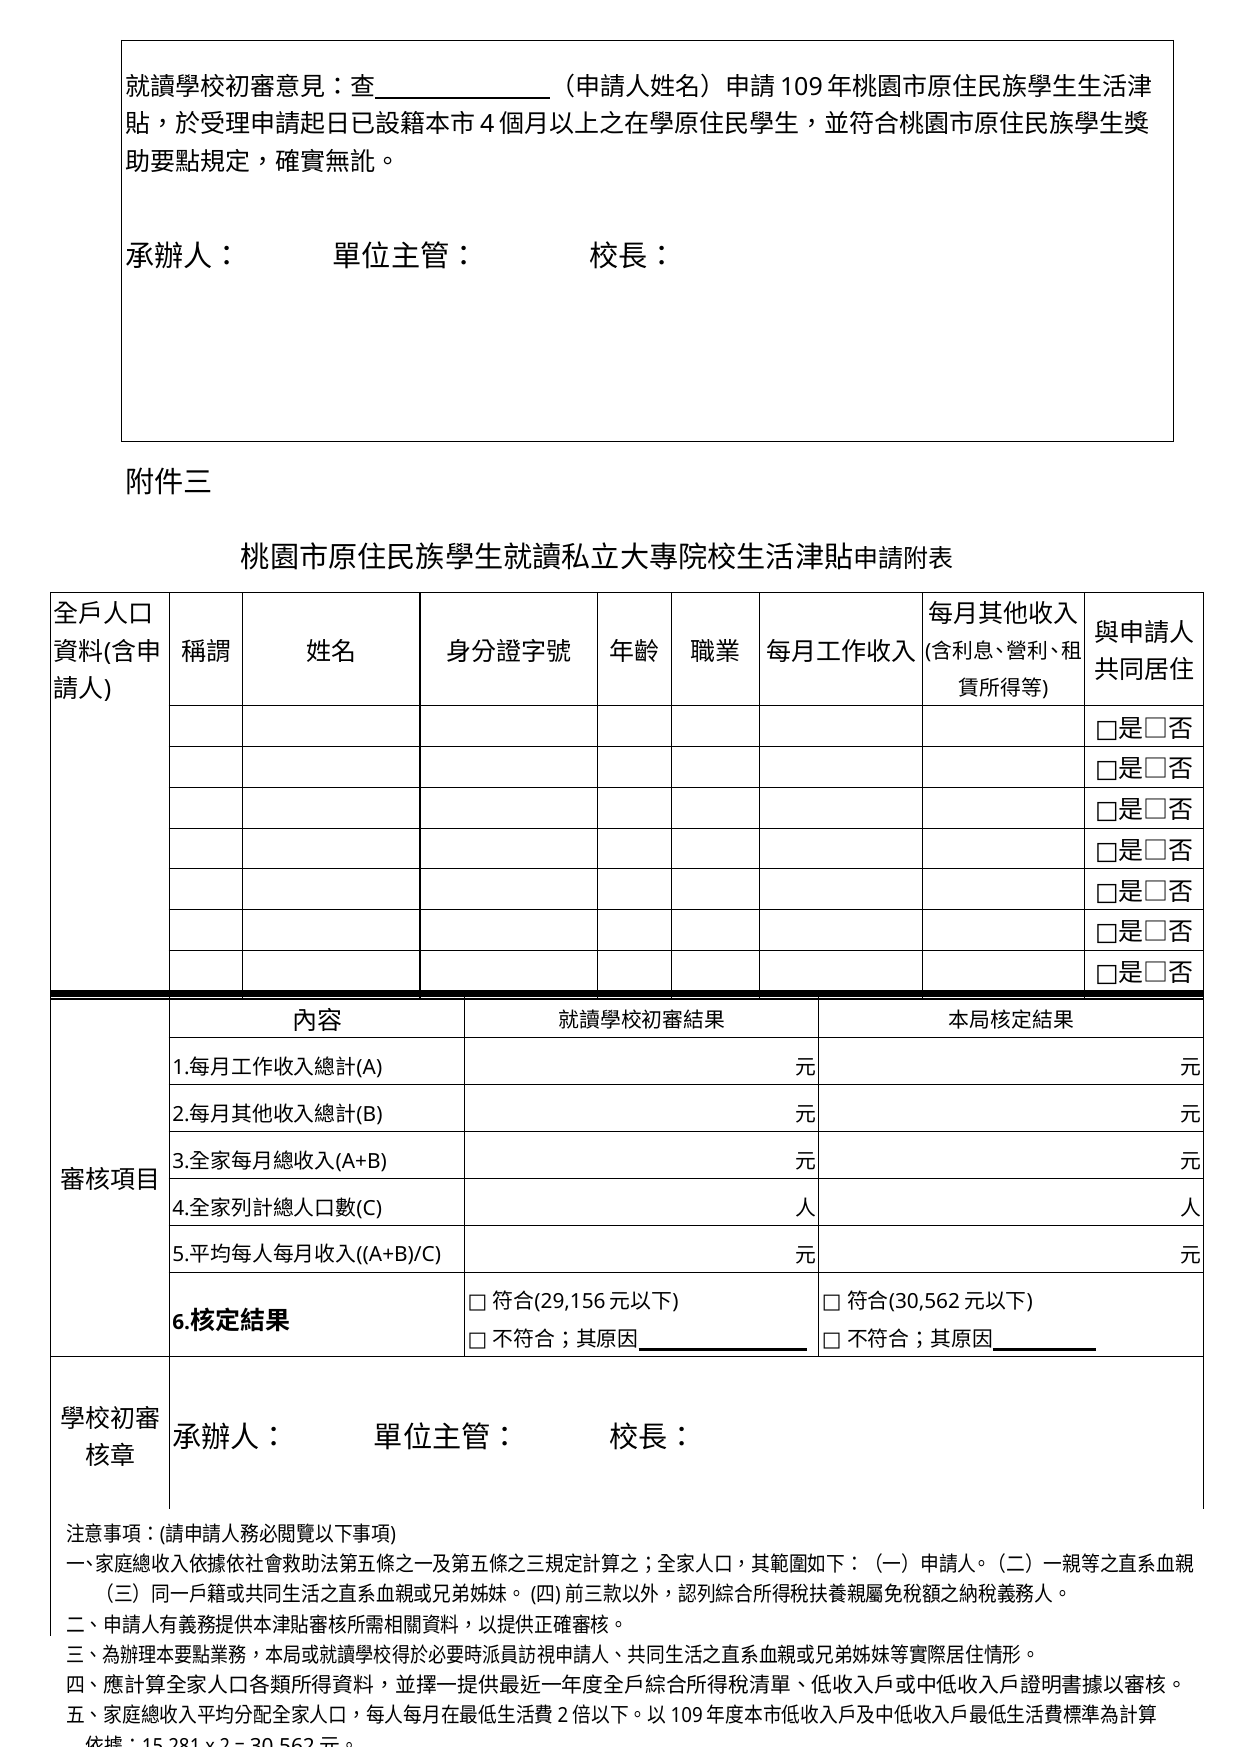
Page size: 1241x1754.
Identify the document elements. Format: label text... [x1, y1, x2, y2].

table_cell 人 [819, 1179, 1203, 1225]
table_cell [170, 951, 242, 990]
table_cell □是□否 [1085, 869, 1203, 909]
table_cell 本局核定結果 [819, 1000, 1203, 1037]
table_cell [243, 747, 419, 787]
table_cell [760, 706, 922, 746]
text 附件三 [125, 442, 1162, 517]
table_cell [243, 951, 419, 990]
table_cell [672, 829, 759, 868]
table_cell [421, 829, 597, 868]
table_cell 元 [819, 1132, 1203, 1178]
table_cell □是□否 [1085, 951, 1203, 990]
text 桃園市原住民族學生就讀私立大專院校生活津貼申請附表 [31, 517, 1162, 592]
table_cell [923, 869, 1084, 909]
table_cell 元 [465, 1226, 818, 1272]
table_cell [598, 910, 671, 950]
text 注意事項：(請申請人務必閲覽以下事項) [66, 1517, 1191, 1547]
table_cell [170, 706, 242, 746]
text 三、為辦理本要點業務，本局或就讀學校得於必要時派員訪視申請人、共同生活之直系血親或兄弟姊妹等實際居住情形。 [66, 1638, 1191, 1668]
table_cell [672, 706, 759, 746]
table_header 姓名 [243, 593, 419, 705]
table_cell [760, 829, 922, 868]
table_cell [760, 747, 922, 787]
table_cell [421, 869, 597, 909]
table_cell [598, 706, 671, 746]
table_cell [170, 829, 242, 868]
table_cell [170, 910, 242, 950]
table_cell 6.核定結果 [170, 1273, 464, 1356]
table_cell [243, 869, 419, 909]
table_cell [598, 829, 671, 868]
table_cell [760, 910, 922, 950]
table_cell 就讀學校初審意見：查 （申請人姓名）申請109年桃園市原住民族學生生活津貼，於受理申請起日已設籍本市4個月以上之在學原住民學生，並符合桃園市原住民族學生獎助要點規定，確實無訛。 承辦人： 單位主管： 校長： [122, 41, 1173, 441]
table_cell [598, 951, 671, 990]
table_cell □是□否 [1085, 706, 1203, 746]
table_cell [421, 910, 597, 950]
table_cell □ 符合(30,562元以下) □ 不符合；其原因 [819, 1273, 1203, 1356]
table_header 稱謂 [170, 593, 242, 705]
text 五、家庭總收入平均分配全家人口，每人每月在最低生活費2倍以下。以109年度本市低收入戶及中低收入戶最低生活費標準為計算 [66, 1699, 1191, 1729]
table_cell 人 [465, 1179, 818, 1225]
table_cell [923, 788, 1084, 827]
table_header 每月其他收入 (含利息、營利、租賃所得等) [923, 593, 1084, 705]
table_cell [760, 869, 922, 909]
table_cell [243, 706, 419, 746]
table_cell [421, 706, 597, 746]
table_cell [672, 910, 759, 950]
text 依據：15,281 x 2 = 30,562元。 [66, 1729, 1191, 1746]
table_cell □是□否 [1085, 829, 1203, 868]
table_cell [760, 788, 922, 827]
table_cell 元 [465, 1085, 818, 1131]
table_cell [923, 747, 1084, 787]
table_cell [598, 747, 671, 787]
table_cell [672, 788, 759, 827]
table_cell 2.每月其他收入總計(B) [170, 1085, 464, 1131]
table_cell 承辦人： 單位主管： 校長： [170, 1357, 1203, 1509]
table_header 與申請人共同居住 [1085, 593, 1203, 705]
table_cell [923, 829, 1084, 868]
table_cell 學校初審 核章 [51, 1357, 169, 1509]
table_cell [170, 788, 242, 827]
table_cell [421, 951, 597, 990]
table_cell 元 [465, 1038, 818, 1084]
table_cell 元 [819, 1085, 1203, 1131]
table_cell 5.平均每人每月收入((A+B)/C) [170, 1226, 464, 1272]
table_cell 元 [819, 1038, 1203, 1084]
table_cell [243, 829, 419, 868]
table_header 每月工作收入 [760, 593, 922, 705]
table_cell [923, 910, 1084, 950]
table_header 職業 [672, 593, 759, 705]
table_cell [760, 951, 922, 990]
table_header 全戶人口資料(含申請人) [51, 593, 169, 990]
table_cell 1.每月工作收入總計(A) [170, 1038, 464, 1084]
table_cell [598, 788, 671, 827]
text 四、應計算全家人口各類所得資料，並擇一提供最近一年度全戶綜合所得稅清單、低收入戶或中低收入戶證明書據以審核。 [66, 1668, 1191, 1699]
table_cell [170, 747, 242, 787]
table_cell 3.全家每月總收入(A+B) [170, 1132, 464, 1178]
table_cell 4.全家列計總人口數(C) [170, 1179, 464, 1225]
table_cell [243, 910, 419, 950]
table_cell □是□否 [1085, 747, 1203, 787]
table_cell 元 [465, 1132, 818, 1178]
table_cell 內容 [170, 1000, 464, 1037]
table_cell [923, 951, 1084, 990]
table_cell [672, 869, 759, 909]
table_cell [243, 788, 419, 827]
table_cell [598, 869, 671, 909]
table_cell 就讀學校初審結果 [465, 1000, 818, 1037]
table_header 年齡 [598, 593, 671, 705]
table_cell [672, 747, 759, 787]
text 一、家庭總收入依據依社會救助法第五條之一及第五條之三規定計算之；全家人口，其範圍如下：（一）申請人。（二）一親等之直系血親。（三）同一戶籍或共同生活之直系血親或兄弟姊妹。 (四) 前三款以外，認列綜合所得稅扶養親屬免稅額之納稅義務人。 [66, 1547, 1191, 1608]
table_cell 元 [819, 1226, 1203, 1272]
table_cell 審核項目 [51, 1000, 169, 1356]
table_cell [421, 788, 597, 827]
table_cell □是□否 [1085, 910, 1203, 950]
table_cell [672, 951, 759, 990]
table_cell [923, 706, 1084, 746]
table_cell □是□否 [1085, 788, 1203, 827]
table_header 身分證字號 [421, 593, 597, 705]
table_cell □ 符合(29,156元以下) □ 不符合；其原因 [465, 1273, 818, 1356]
text 二、申請人有義務提供本津貼審核所需相關資料，以提供正確審核。 [66, 1608, 1191, 1638]
table_cell [170, 869, 242, 909]
table_cell [421, 747, 597, 787]
